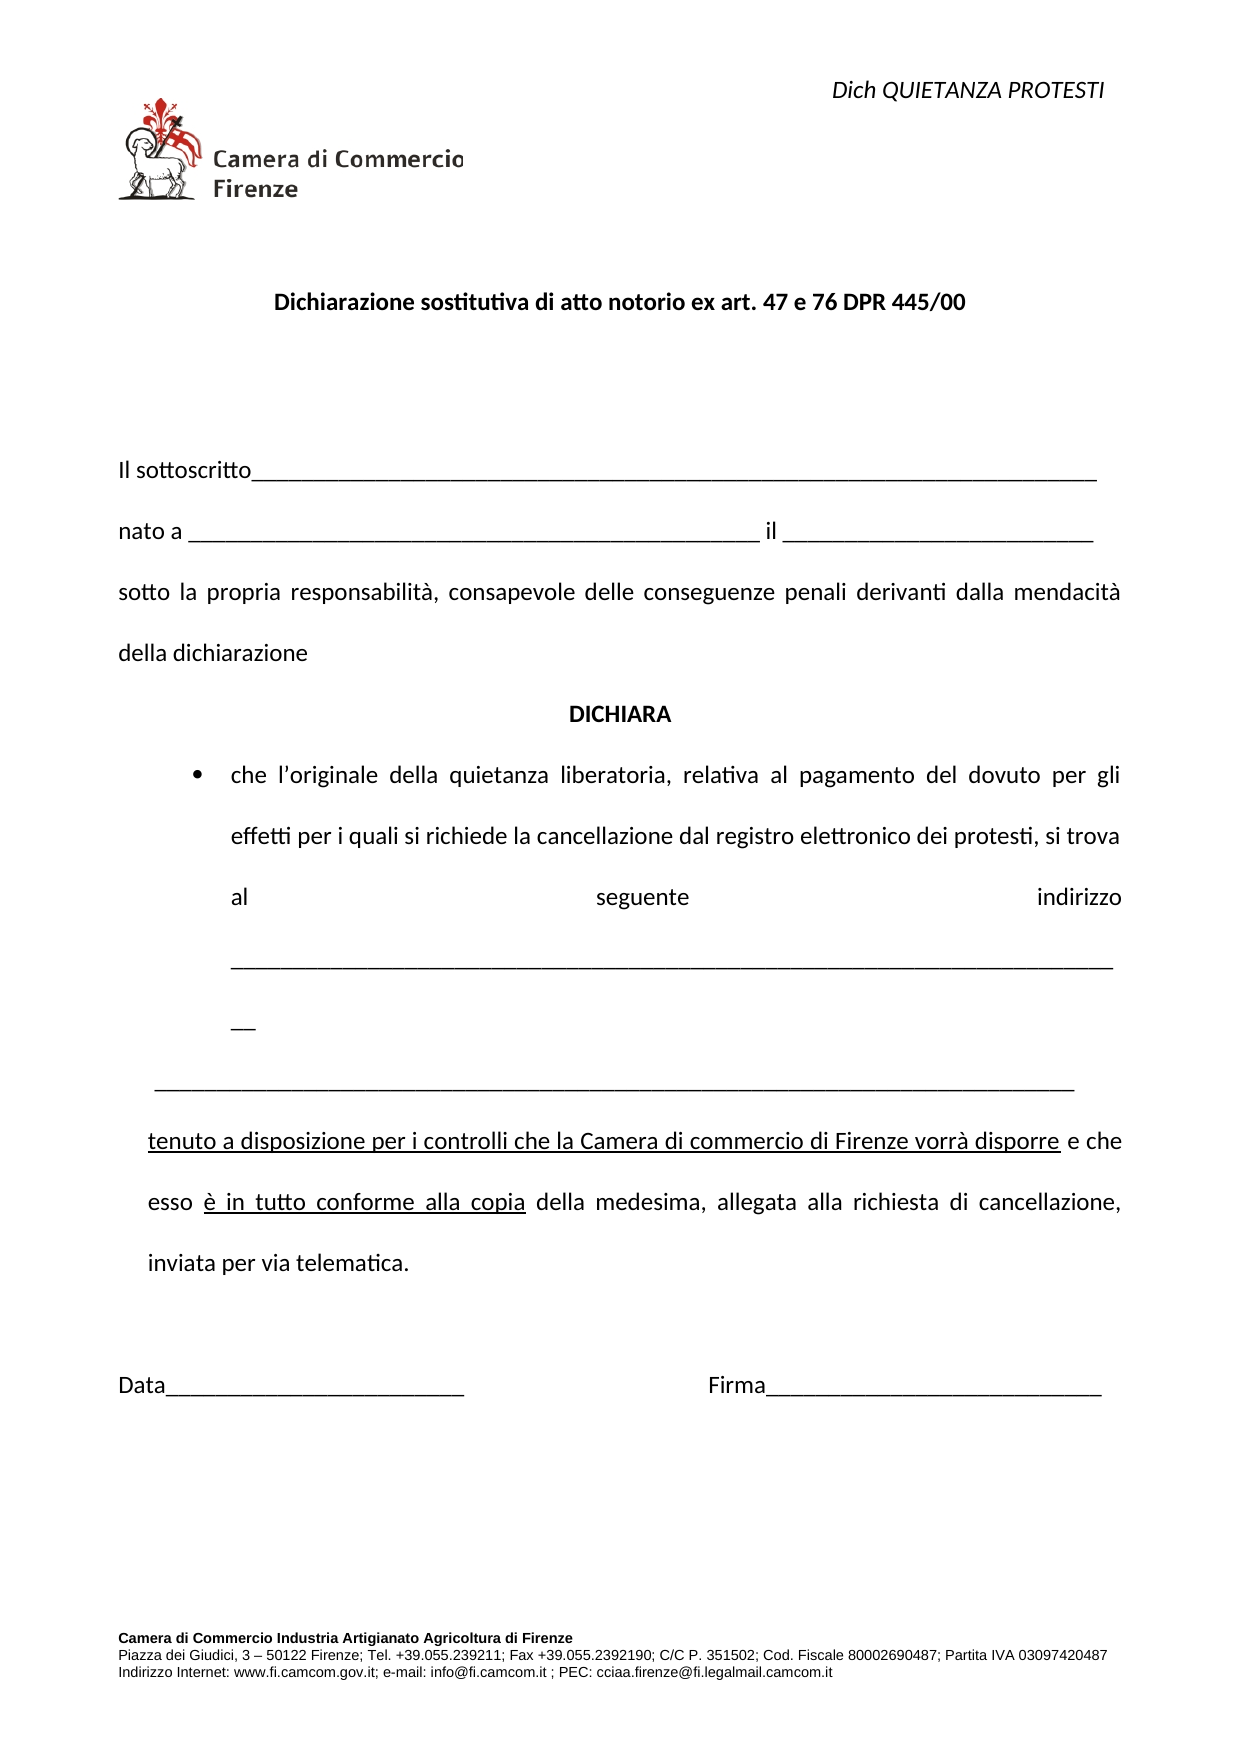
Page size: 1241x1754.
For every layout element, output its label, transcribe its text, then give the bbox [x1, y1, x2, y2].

text tenuto a disposizione per i controlli che la Camera di commercio di Firenze vorrà disporre e che esso è in tutto conforme alla copia della medesima, allegata alla richiesta di cancellazione, inviata per via telematica. [148, 1125, 1122, 1278]
text Dichiarazione sostitutiva di atto notorio ex art. 47 e 76 DPR 445/00 [118, 286, 1122, 317]
text nato a ______________________________________________ il _________________________ [118, 515, 1122, 545]
text DICHIARA [118, 698, 1122, 728]
text __________________________________________________________________________ [81, 1064, 1122, 1095]
list che l’originale della quietanza liberatoria, relativa al pagamento del dovuto per gli effetti per i quali si richiede la cancellazione dal registro elettronico dei protesti, si trova al seguente indirizzo _________________________________________________________________________ [193, 759, 1122, 1034]
text Il sottoscritto____________________________________________________________________ [118, 454, 1122, 484]
text Data________________________ Firma___________________________ [118, 1369, 1122, 1400]
text sotto la propria responsabilità, consapevole delle conseguenze penali derivanti dalla mendacità della dichiarazione [118, 576, 1122, 667]
